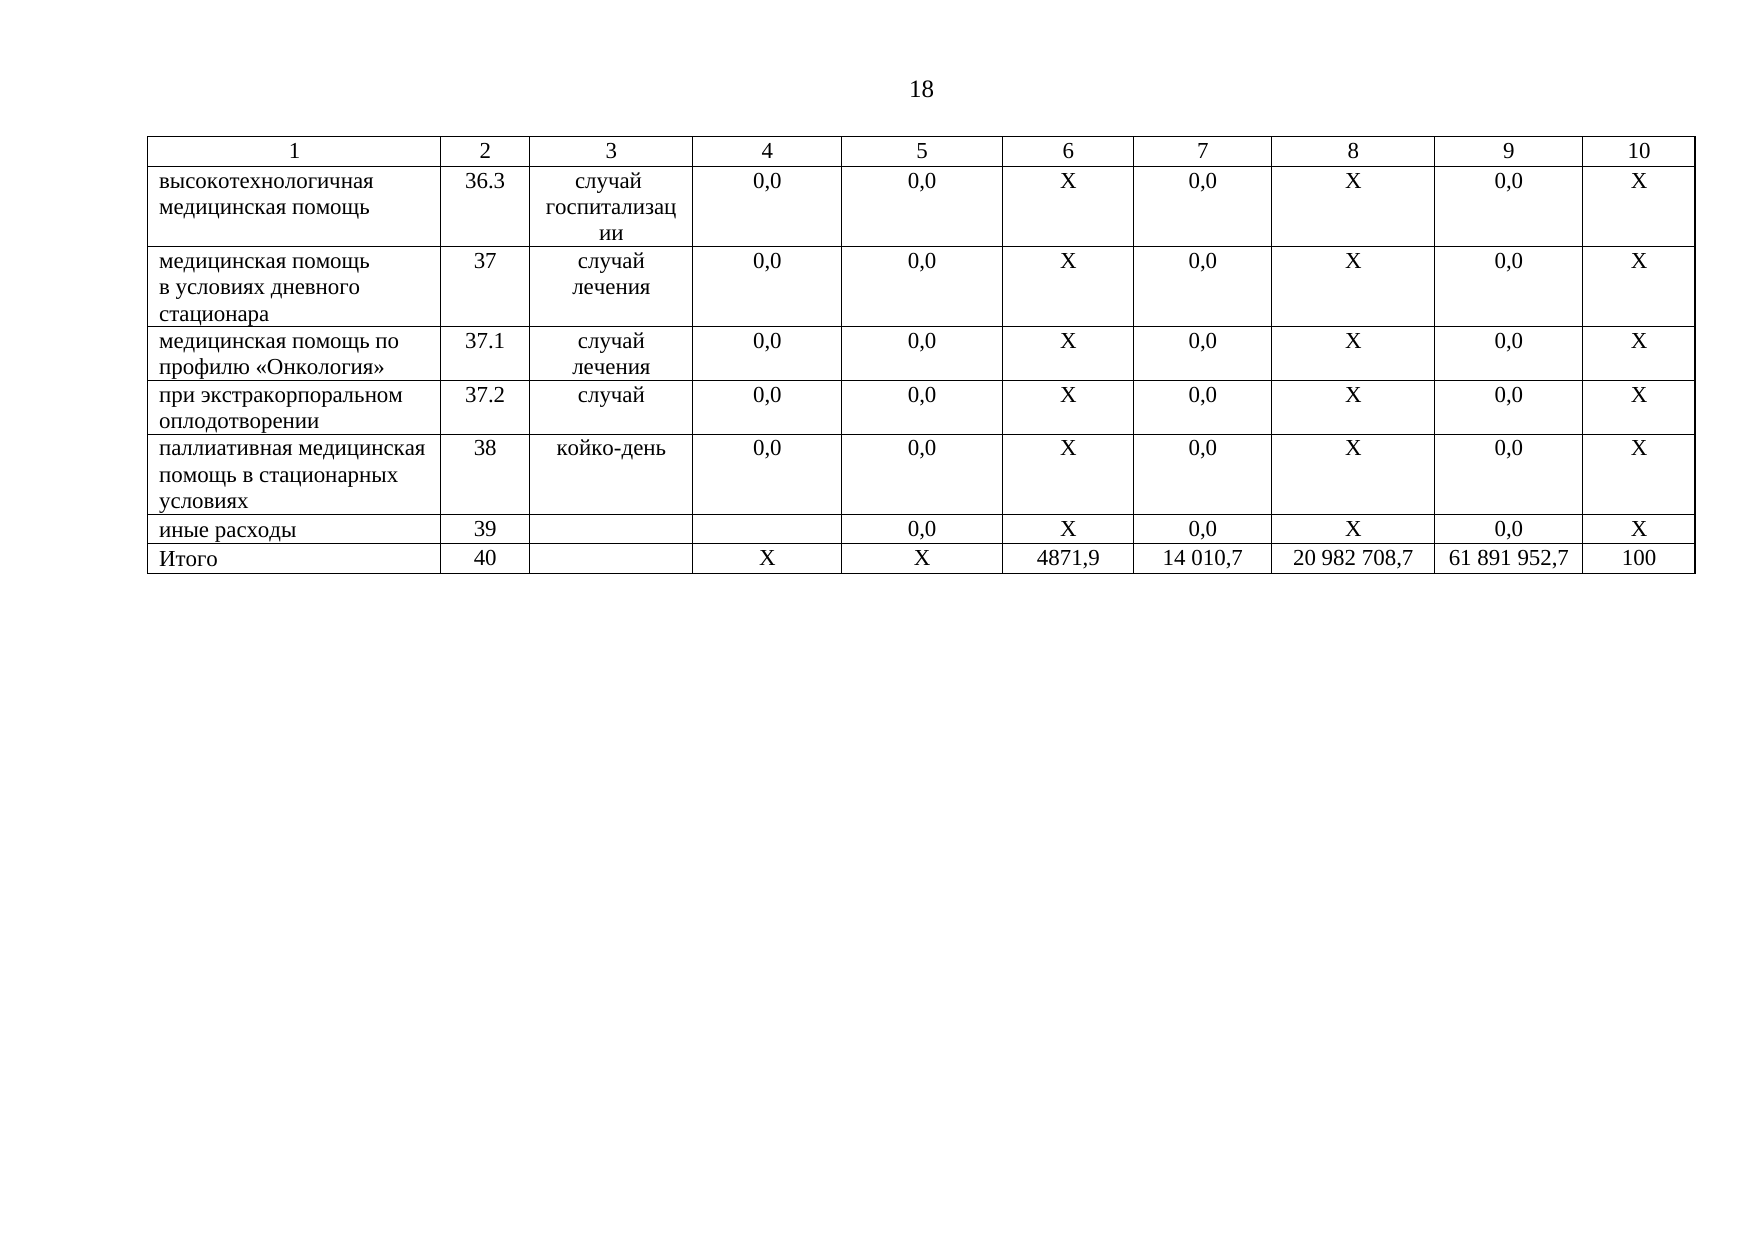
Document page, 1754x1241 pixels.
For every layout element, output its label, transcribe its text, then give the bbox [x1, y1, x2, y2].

table_cell 61 891 952,7 [1435, 544, 1582, 573]
table_cell 0,0 [693, 435, 841, 513]
table_cell Х [1583, 327, 1694, 380]
table_header 7 [1134, 137, 1271, 166]
table_cell иные расходы [148, 515, 440, 543]
table_cell 0,0 [1435, 327, 1582, 380]
table_cell [530, 544, 692, 573]
table_cell Итого [148, 544, 440, 573]
table_cell Х [1272, 167, 1434, 246]
table_cell 40 [441, 544, 529, 573]
table_cell 0,0 [842, 381, 1002, 433]
table_cell 0,0 [842, 435, 1002, 513]
table_cell при экстракорпоральном оплодотворении [148, 381, 440, 433]
table_header 9 [1435, 137, 1582, 166]
table_header 8 [1272, 137, 1434, 166]
table_cell 0,0 [1134, 247, 1271, 326]
table_header 10 [1583, 137, 1694, 166]
table_cell 37.1 [441, 327, 529, 380]
table_cell Х [1003, 247, 1133, 326]
table_cell 0,0 [1134, 167, 1271, 246]
table_cell 38 [441, 435, 529, 513]
table_cell Х [1003, 327, 1133, 380]
table_cell 0,0 [1134, 327, 1271, 380]
table_cell Х [1583, 435, 1694, 513]
table_cell высокотехнологичная медицинская помощь [148, 167, 440, 246]
table_cell Х [1272, 435, 1434, 513]
table_cell 0,0 [693, 167, 841, 246]
table_header 2 [441, 137, 529, 166]
table_header 6 [1003, 137, 1133, 166]
table_cell 0,0 [1435, 515, 1582, 543]
table_cell 0,0 [842, 167, 1002, 246]
table_cell 36.3 [441, 167, 529, 246]
table_cell Х [1272, 247, 1434, 326]
table_cell 20 982 708,7 [1272, 544, 1434, 573]
table_cell 0,0 [1134, 435, 1271, 513]
table_cell 4871,9 [1003, 544, 1133, 573]
table_header 5 [842, 137, 1002, 166]
table_cell случай госпитализации [530, 167, 692, 246]
table_cell Х [1272, 327, 1434, 380]
table_cell 37.2 [441, 381, 529, 433]
table_cell случай [530, 381, 692, 433]
table_cell 0,0 [1134, 381, 1271, 433]
table_cell 0,0 [1134, 515, 1271, 543]
table_cell 0,0 [693, 247, 841, 326]
table_cell Х [1003, 515, 1133, 543]
table_cell 0,0 [693, 381, 841, 433]
table_cell 0,0 [842, 327, 1002, 380]
table_cell 0,0 [1435, 167, 1582, 246]
table_cell 0,0 [1435, 247, 1582, 326]
table_cell Х [1583, 247, 1694, 326]
table_cell случай лечения [530, 247, 692, 326]
table_cell Х [1583, 515, 1694, 543]
table_cell 14 010,7 [1134, 544, 1271, 573]
table_cell 0,0 [842, 247, 1002, 326]
table_cell койко-день [530, 435, 692, 513]
table_cell 0,0 [842, 515, 1002, 543]
table_header 1 [148, 137, 440, 166]
table_cell Х [1003, 381, 1133, 433]
table_cell Х [842, 544, 1002, 573]
table_cell Х [1272, 515, 1434, 543]
table_cell [693, 515, 841, 543]
table_cell паллиативная медицинская помощь в стационарных условиях [148, 435, 440, 513]
table_cell Х [1583, 381, 1694, 433]
table_cell 100 [1583, 544, 1694, 573]
table_cell Х [693, 544, 841, 573]
table_header 4 [693, 137, 841, 166]
table_cell медицинская помощь по профилю «Онкология» [148, 327, 440, 380]
table_cell Х [1003, 435, 1133, 513]
table_cell 0,0 [1435, 435, 1582, 513]
table_cell Х [1583, 167, 1694, 246]
table_cell 39 [441, 515, 529, 543]
table_header 3 [530, 137, 692, 166]
table_cell 37 [441, 247, 529, 326]
table_cell 0,0 [1435, 381, 1582, 433]
table_cell медицинская помощь в условиях дневного стационара [148, 247, 440, 326]
table_cell 0,0 [693, 327, 841, 380]
table_cell Х [1272, 381, 1434, 433]
table_cell [530, 515, 692, 543]
table_cell случай лечения [530, 327, 692, 380]
table_cell Х [1003, 167, 1133, 246]
